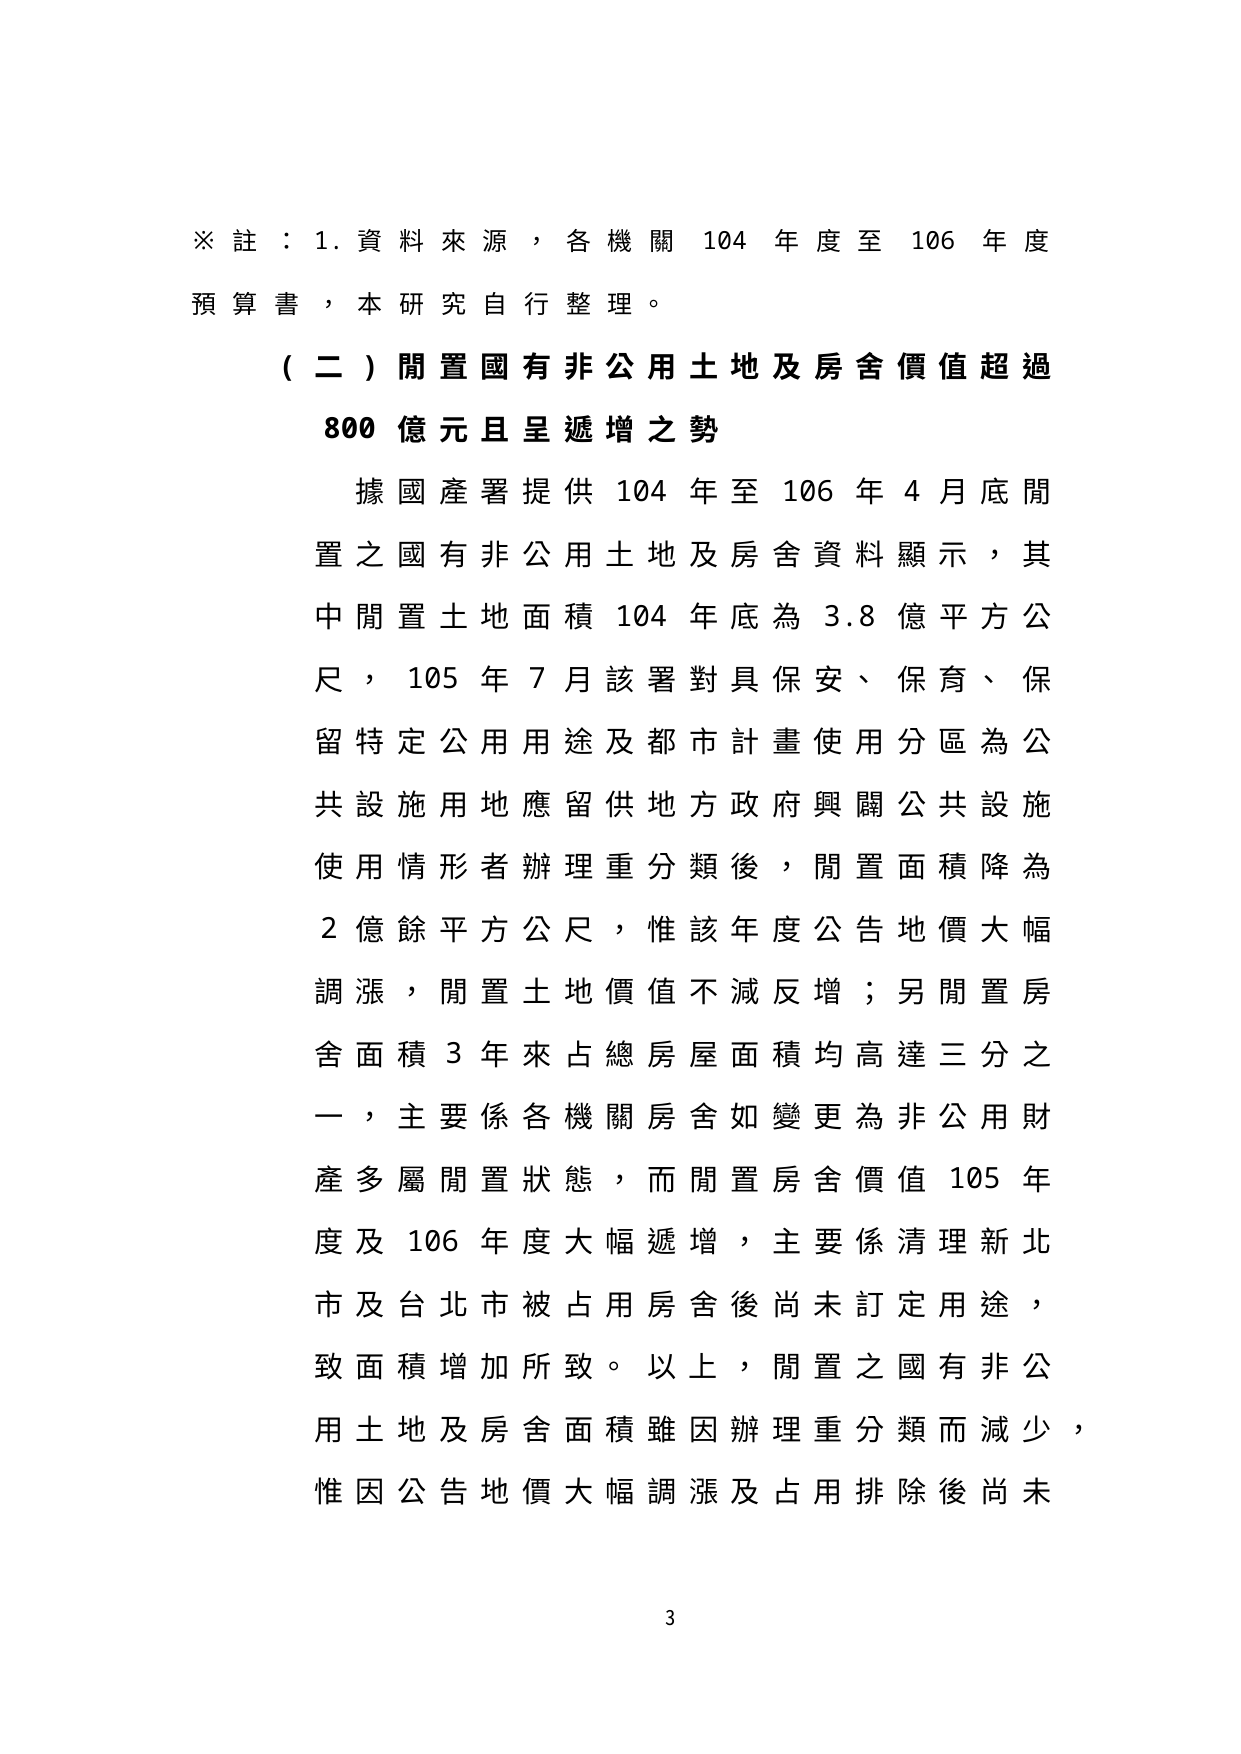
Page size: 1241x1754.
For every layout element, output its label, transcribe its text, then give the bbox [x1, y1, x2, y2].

text (二)閒置國有非公用土地及房舍價值超過800億元且呈遞增之勢 [242, 323, 1058, 448]
text 據國產署提供104年至106年4月底閒置之國有非公用土地及房舍資料顯示，其中閒置土地面積104年底為3.8億平方公尺，105年7月該署對具保安、保育、保留特定公用用途及都市計畫使用分區為公共設施用地應留供地方政府興闢公共設施使用情形者辦理重分類後，閒置面積降為2億餘平方公尺，惟該年度公告地價大幅調漲，閒置土地價值不減反增；另閒置房舍面積3年來占總房屋面積均高達三分之一，主要係各機關房舍如變更為非公用財產多屬閒置狀態，而閒置房舍價值105年度及106年度大幅遞增，主要係清理新北市及台北市被占用房舍後尚未訂定用途，致面積增加所致。以上，閒置之國有非公用土地及房舍面積雖因辦理重分類而減少，惟因公告地價大幅調漲及占用排除後尚未訂定用途使面積增加，導致閒置房地價值仍超過800億元且呈遞增狀態(詳附表3-1)。 [271, 448, 1058, 1511]
text ※註：1.資料來源，各機關104年度至106年度預算書，本研究自行整理。 [183, 198, 1058, 323]
